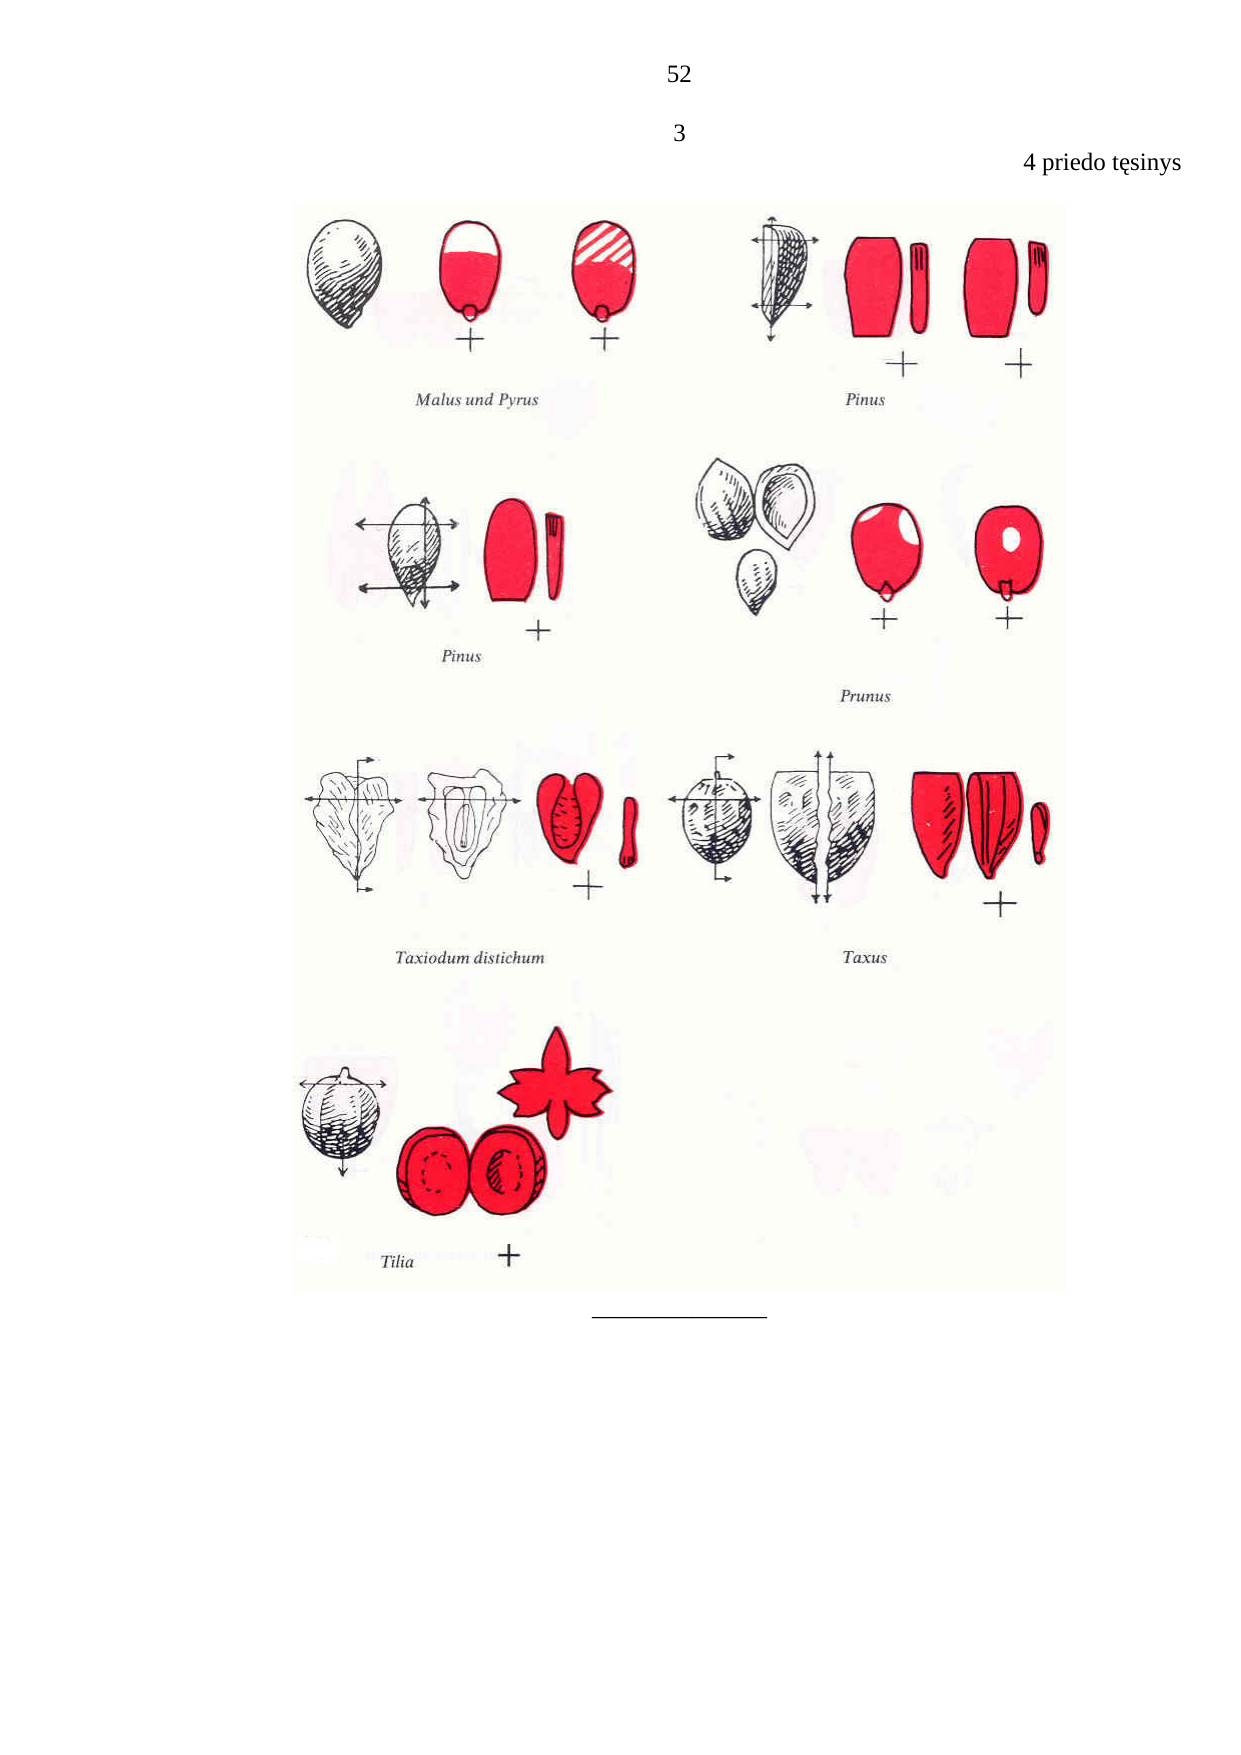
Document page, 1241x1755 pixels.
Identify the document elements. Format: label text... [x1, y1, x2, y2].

text ______________ [177, 1292, 1181, 1321]
text 4 priedo tęsinys [177, 147, 1181, 176]
text 3 [177, 118, 1181, 147]
